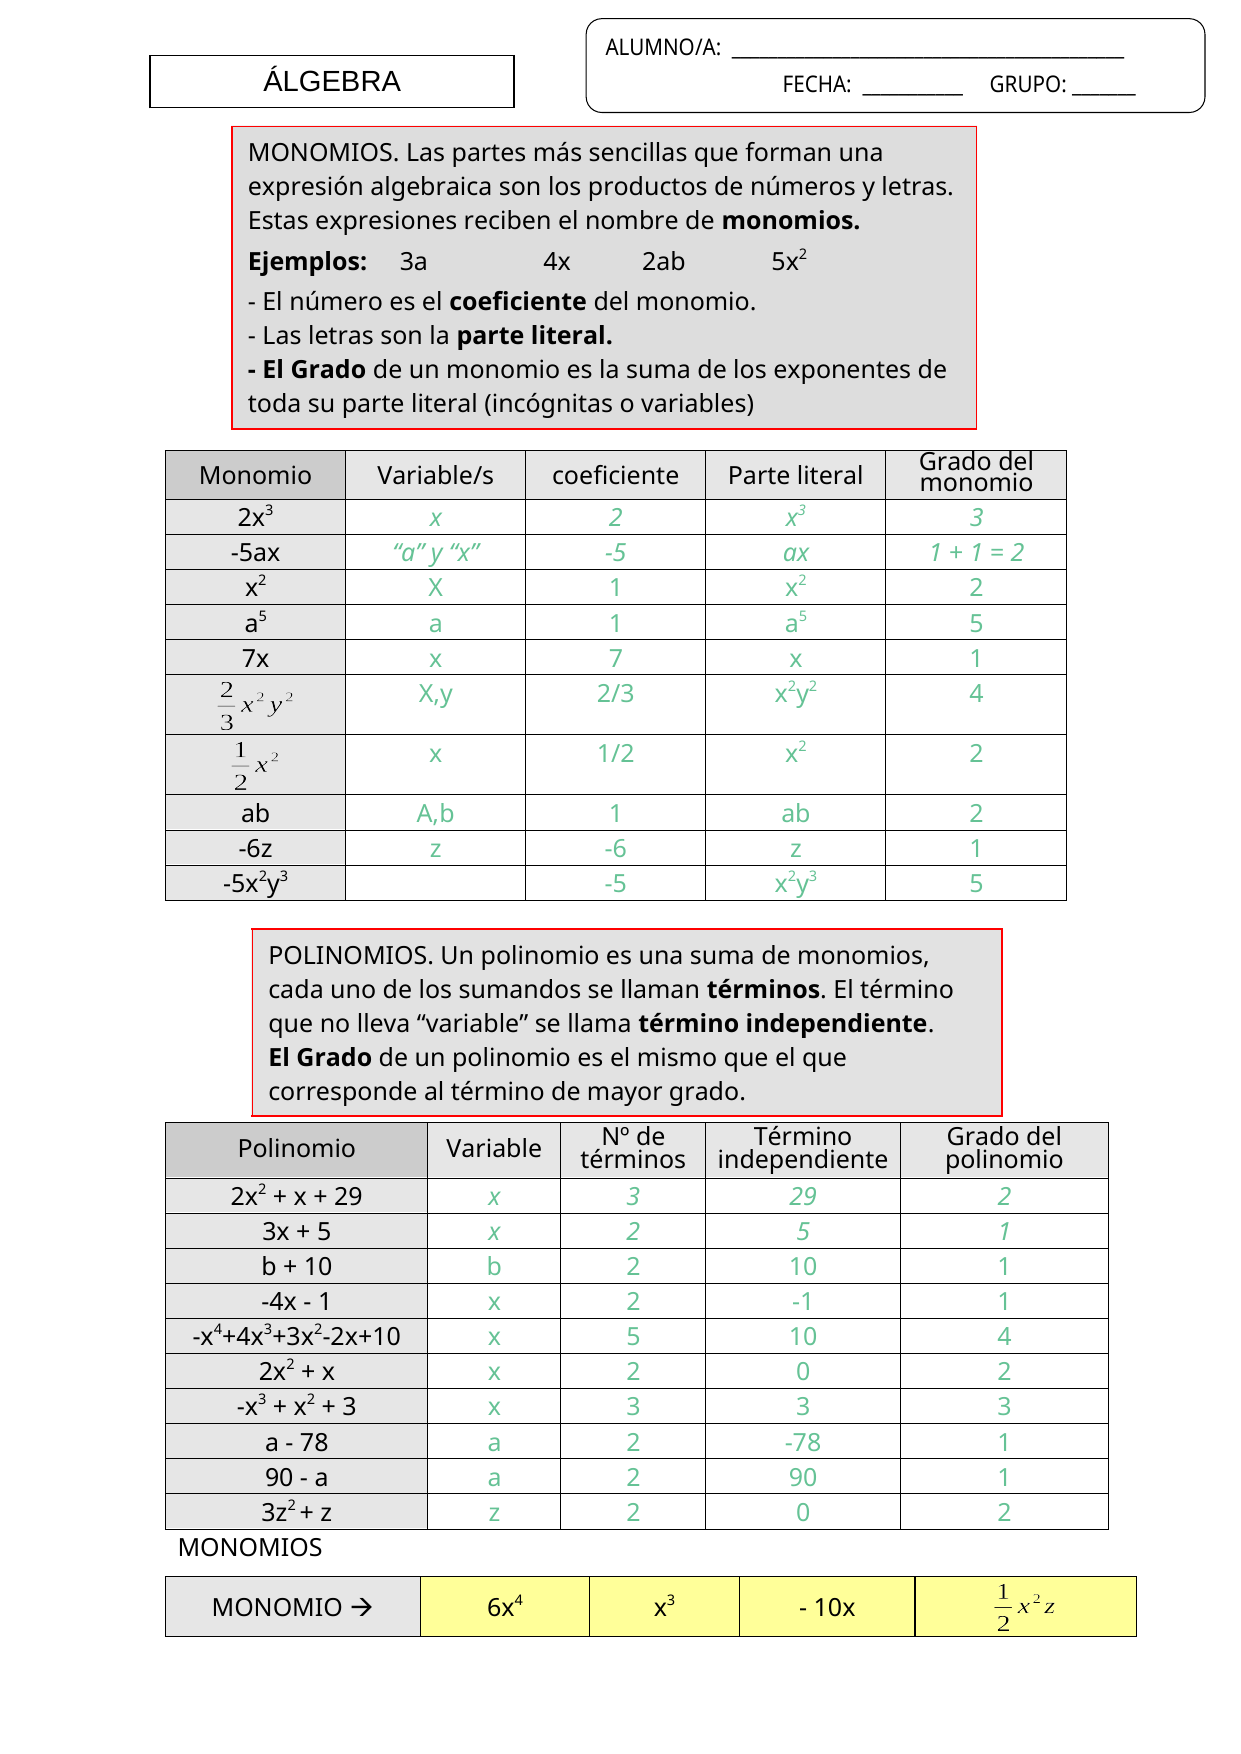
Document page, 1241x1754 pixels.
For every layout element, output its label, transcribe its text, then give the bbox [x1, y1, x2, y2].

table_cell X [346, 570, 525, 604]
table_cell ab [706, 795, 885, 829]
table_cell -x4+4x3+3x2-2x+10 [166, 1319, 427, 1353]
table_header Grado del monomio [886, 451, 1066, 499]
table_cell 10 [706, 1319, 900, 1353]
table_cell 3 [901, 1389, 1108, 1423]
text MONOMIOS. Las partes más sencillas que forman una expresión algebraica son los productos de números y letras. Estas expresiones reciben el nombre de monomios. [248, 135, 961, 237]
table_cell 2 [561, 1249, 705, 1283]
table_cell [166, 675, 345, 734]
table_cell 2x2 + x [166, 1354, 427, 1388]
table_cell 3 [706, 1389, 900, 1423]
table_cell 1 [886, 831, 1066, 864]
subtitle MONOMIOS [177, 1530, 1063, 1563]
table_cell 1 [526, 570, 705, 604]
text - Las letras son la parte literal. [248, 318, 961, 352]
table_cell 5 [886, 605, 1066, 639]
table_cell [166, 735, 345, 794]
table_header Nº de términos [561, 1123, 705, 1177]
table_cell a [346, 605, 525, 639]
table_cell 7x [166, 640, 345, 674]
table_cell x2 [706, 570, 885, 604]
table_cell -5ax [166, 535, 345, 569]
table_cell x [346, 500, 525, 534]
table_cell -5 [526, 535, 705, 569]
text - El número es el coeficiente del monomio. [248, 284, 961, 318]
table_cell 4 [886, 675, 1066, 734]
table_cell 29 [706, 1179, 900, 1212]
table_cell 1 [901, 1459, 1108, 1493]
text - El Grado de un monomio es la suma de los exponentes de toda su parte literal (incógnitas o variables) [248, 352, 961, 420]
text El Grado de un polinomio es el mismo que el que corresponde al término de mayor grado. [268, 1039, 986, 1108]
table_cell x [428, 1214, 560, 1248]
table_cell 5 [886, 866, 1066, 900]
table_header x3 [590, 1577, 739, 1636]
table_cell 2 [561, 1354, 705, 1388]
table_cell 2x2 + x + 29 [166, 1179, 427, 1212]
table_cell 2 [901, 1179, 1108, 1212]
table_cell z [346, 831, 525, 864]
table_cell 5 [561, 1319, 705, 1353]
table_cell -6z [166, 831, 345, 864]
table_cell b + 10 [166, 1249, 427, 1283]
table_cell z [706, 831, 885, 864]
table_cell ax [706, 535, 885, 569]
table_cell x [428, 1354, 560, 1388]
table_cell b [428, 1249, 560, 1283]
table_cell 3 [886, 500, 1066, 534]
table_header MONOMIO  [166, 1577, 420, 1636]
table_cell x2y2 [706, 675, 885, 734]
table_cell x [428, 1319, 560, 1353]
table_cell a5 [706, 605, 885, 639]
table_cell 1 + 1 = 2 [886, 535, 1066, 569]
table_cell 0 [706, 1354, 900, 1388]
table_cell 2 [901, 1494, 1108, 1528]
table_header 6x4 [421, 1577, 589, 1636]
table_cell 1 [901, 1424, 1108, 1458]
table_cell “a” y “x” [346, 535, 525, 569]
table_cell x3 [706, 500, 885, 534]
table_cell -x3 + x2 + 3 [166, 1389, 427, 1423]
table_cell 2x3 [166, 500, 345, 534]
table_cell 1 [526, 795, 705, 829]
table_header Monomio [166, 451, 345, 499]
table_cell 4 [901, 1319, 1108, 1353]
table_cell 2 [886, 795, 1066, 829]
table_cell 90 - a [166, 1459, 427, 1493]
table_cell x2 [706, 735, 885, 794]
table_cell [346, 866, 525, 900]
table_cell 2 [901, 1354, 1108, 1388]
table_cell 1 [901, 1284, 1108, 1318]
table_cell a [428, 1424, 560, 1458]
table_cell A,b [346, 795, 525, 829]
table_cell -78 [706, 1424, 900, 1458]
table_header Variable/s [346, 451, 525, 499]
table_cell z [428, 1494, 560, 1528]
table_cell 2 [526, 500, 705, 534]
table_cell -5x2y3 [166, 866, 345, 900]
table_cell 1 [886, 640, 1066, 674]
table_cell x [346, 735, 525, 794]
table_header Variable [428, 1123, 560, 1177]
table_cell X,y [346, 675, 525, 734]
table_header Polinomio [166, 1123, 427, 1177]
table_cell 2 [561, 1284, 705, 1318]
table_cell 1 [526, 605, 705, 639]
table_cell 0 [706, 1494, 900, 1528]
table_cell 3 [561, 1179, 705, 1212]
table_cell -4x - 1 [166, 1284, 427, 1318]
table_cell a5 [166, 605, 345, 639]
table_cell x [428, 1389, 560, 1423]
table_cell 1 [901, 1249, 1108, 1283]
table_cell x2y3 [706, 866, 885, 900]
table_cell 2/3 [526, 675, 705, 734]
table_cell x [346, 640, 525, 674]
text Ejemplos: 3a 4x 2ab 5x2 [248, 243, 961, 277]
table_cell 2 [561, 1459, 705, 1493]
table_cell x [428, 1179, 560, 1212]
text ÁLGEBRA [166, 64, 498, 97]
table_cell -5 [526, 866, 705, 900]
table_cell 2 [561, 1424, 705, 1458]
table_cell 10 [706, 1249, 900, 1283]
table_cell 7 [526, 640, 705, 674]
table_cell -1 [706, 1284, 900, 1318]
table_cell -6 [526, 831, 705, 864]
table_cell a - 78 [166, 1424, 427, 1458]
table_cell 3z2 + z [166, 1494, 427, 1528]
table_cell 3 [561, 1389, 705, 1423]
table_cell x [428, 1284, 560, 1318]
table_cell 90 [706, 1459, 900, 1493]
table_header [916, 1577, 1136, 1636]
table_header Término independiente [706, 1123, 900, 1177]
table_cell x [706, 640, 885, 674]
table_cell 2 [886, 735, 1066, 794]
table_cell x2 [166, 570, 345, 604]
table_header Grado del polinomio [901, 1123, 1108, 1177]
table_cell a [428, 1459, 560, 1493]
table_cell ab [166, 795, 345, 829]
text POLINOMIOS. Un polinomio es una suma de monomios, cada uno de los sumandos se llaman términos. El término que no lleva “variable” se llama término independiente. [268, 937, 986, 1039]
table_cell 2 [561, 1214, 705, 1248]
table_cell 1/2 [526, 735, 705, 794]
table_header Parte literal [706, 451, 885, 499]
table_cell 2 [561, 1494, 705, 1528]
table_cell 2 [886, 570, 1066, 604]
table_header coeficiente [526, 451, 705, 499]
table_cell 3x + 5 [166, 1214, 427, 1248]
table_cell 5 [706, 1214, 900, 1248]
table_cell 1 [901, 1214, 1108, 1248]
table_header - 10x [740, 1577, 914, 1636]
